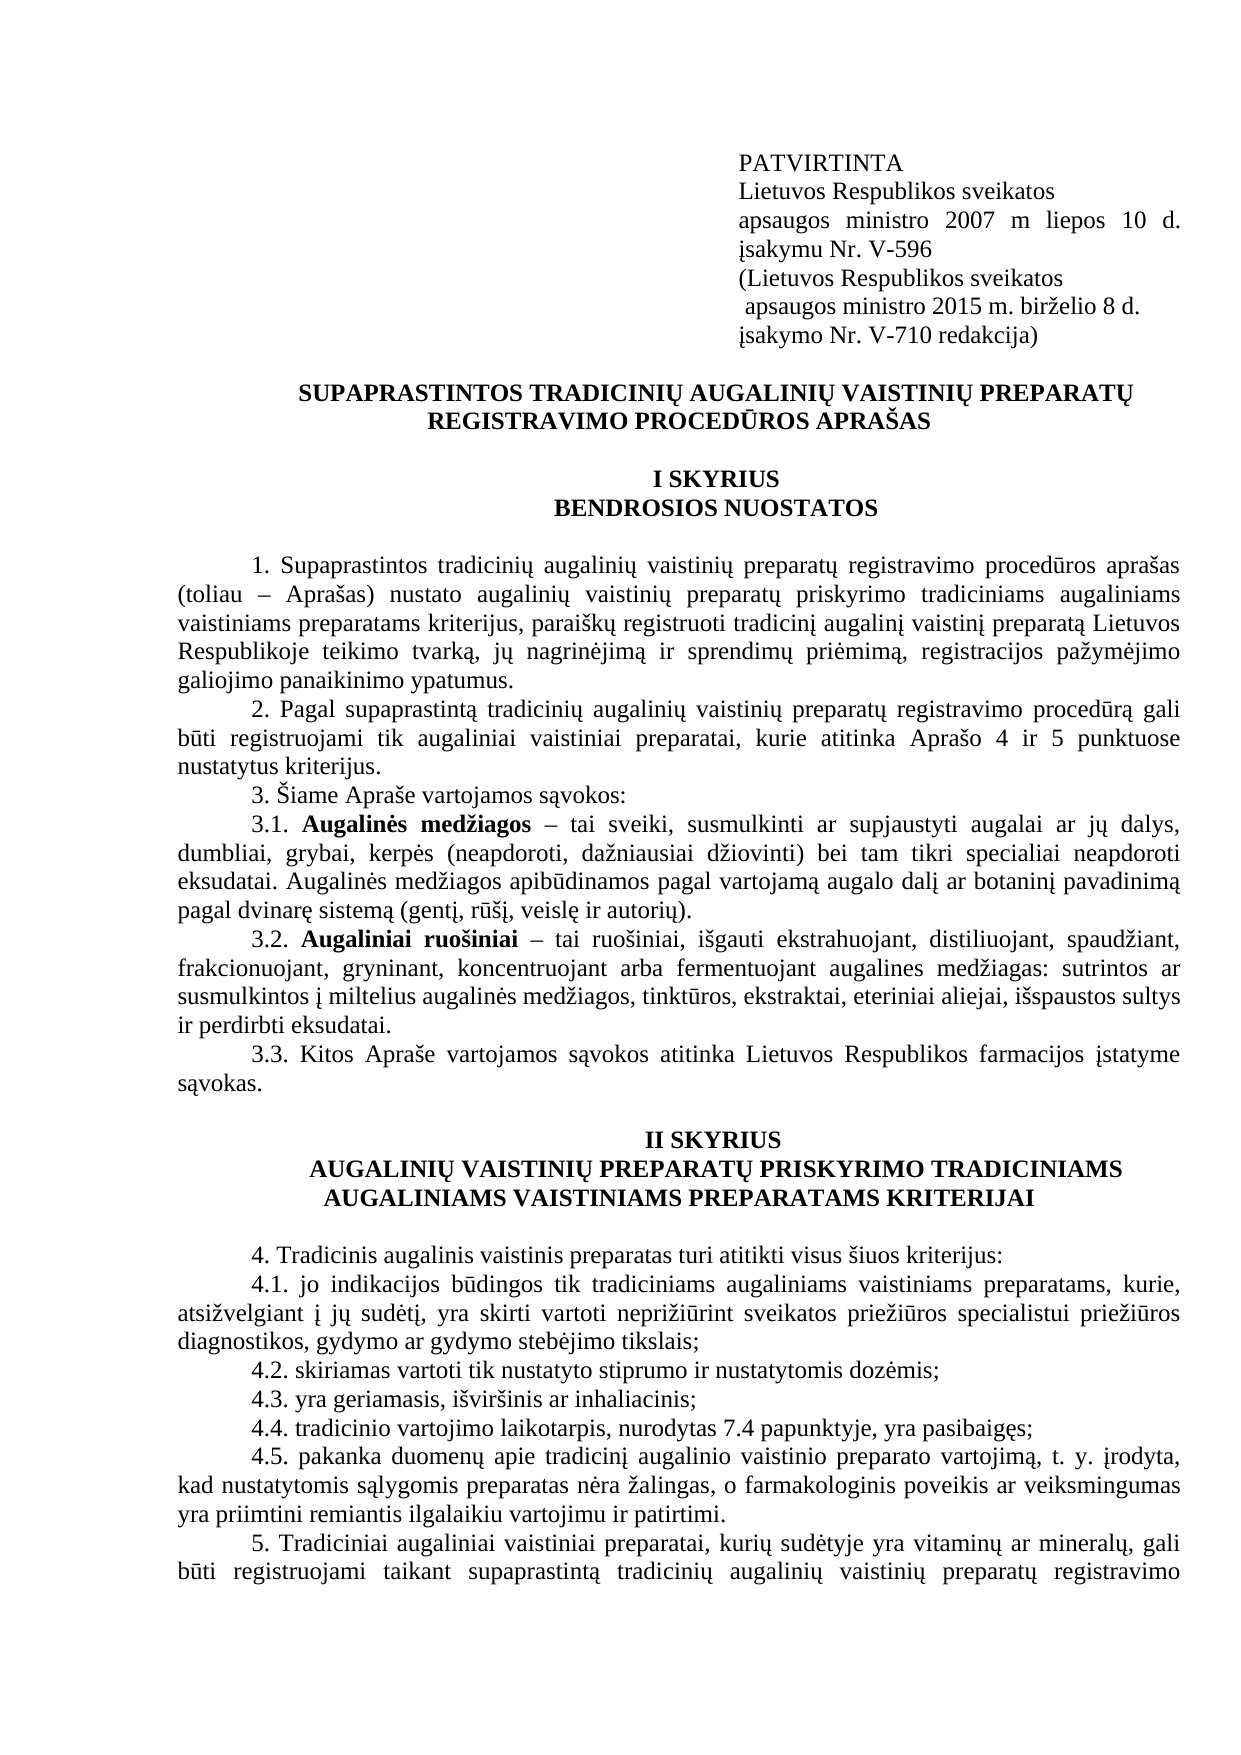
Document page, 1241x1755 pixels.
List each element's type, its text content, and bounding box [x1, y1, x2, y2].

text 3.2. Augaliniai ruošiniai – tai ruošiniai, išgauti ekstrahuojant, distiliuojant, spaudžiant, frakcionuojant, gryninant, koncentruojant arba fermentuojant augalines medžiagas: sutrintos ar susmulkintos į miltelius augalinės medžiagos, tinktūros, ekstraktai, eteriniai aliejai, išspaustos sultys ir perdirbti eksudatai. [177, 924, 1181, 1039]
text 4.5. pakanka duomenų apie tradicinį augalinio vaistinio preparato vartojimą, t. y. įrodyta, kad nustatytomis sąlygomis preparatas nėra žalingas, o farmakologinis poveikis ar veiksmingumas yra priimtini remiantis ilgalaikiu vartojimu ir patirtimi. [177, 1441, 1181, 1528]
text 1. Supaprastintos tradicinių augalinių vaistinių preparatų registravimo procedūros aprašas (toliau – Aprašas) nustato augalinių vaistinių preparatų priskyrimo tradiciniams augaliniams vaistiniams preparatams kriterijus, paraiškų registruoti tradicinį augalinį vaistinį preparatą Lietuvos Respublikoje teikimo tvarką, jų nagrinėjimą ir sprendimų priėmimą, registracijos pažymėjimo galiojimo panaikinimo ypatumus. [177, 550, 1181, 694]
text apsaugos ministro 2007 m liepos 10 d. įsakymu Nr. V-596 [738, 205, 1181, 263]
text 3.1. Augalinės medžiagos – tai sveiki, susmulkinti ar supjaustyti augalai ar jų dalys, dumbliai, grybai, kerpės (neapdoroti, dažniausiai džiovinti) bei tam tikri specialiai neapdoroti eksudatai. Augalinės medžiagos apibūdinamos pagal vartojamą augalo dalį ar botaninį pavadinimą pagal dvinarę sistemą (gentį, rūšį, veislę ir autorių). [177, 809, 1181, 924]
text BENDROSIOS NUOSTATOS [177, 493, 1181, 521]
text Lietuvos Respublikos sveikatos [738, 176, 1181, 205]
text 5. Tradiciniai augaliniai vaistiniai preparatai, kurių sudėtyje yra vitaminų ar mineralų, gali būti registruojami taikant supaprastintą tradicinių augalinių vaistinių preparatų registravimo [177, 1528, 1181, 1585]
text 4.3. yra geriamasis, išviršinis ar inhaliacinis; [177, 1384, 1181, 1413]
text 4.2. skiriamas vartoti tik nustatyto stiprumo ir nustatytomis dozėmis; [177, 1355, 1181, 1384]
text PATVIRTINTA [738, 148, 1181, 176]
text 3.3. Kitos Apraše vartojamos sąvokos atitinka Lietuvos Respublikos farmacijos įstatyme sąvokas. [177, 1039, 1181, 1096]
text II SKYRIUS [177, 1125, 1181, 1154]
text (Lietuvos Respublikos sveikatos [738, 263, 1181, 291]
text SUPAPRASTINTOS TRADICINIŲ AUGALINIŲ VAISTINIŲ PREPARATŲ REGISTRAVIMO PROCEDŪROS APRAŠAS [177, 378, 1181, 435]
text 4. Tradicinis augalinis vaistinis preparatas turi atitikti visus šiuos kriterijus: [177, 1240, 1181, 1269]
text 4.4. tradicinio vartojimo laikotarpis, nurodytas 7.4 papunktyje, yra pasibaigęs; [177, 1413, 1181, 1441]
text AUGALINIŲ VAISTINIŲ PREPARATŲ PRISKYRIMO TRADICINIAMS AUGALINIAMS VAISTINIAMS PREPARATAMS KRITERIJAI [177, 1154, 1181, 1211]
text 2. Pagal supaprastintą tradicinių augalinių vaistinių preparatų registravimo procedūrą gali būti registruojami tik augaliniai vaistiniai preparatai, kurie atitinka Aprašo 4 ir 5 punktuose nustatytus kriterijus. [177, 694, 1181, 780]
text 3. Šiame Apraše vartojamos sąvokos: [177, 780, 1181, 809]
text 4.1. jo indikacijos būdingos tik tradiciniams augaliniams vaistiniams preparatams, kurie, atsižvelgiant į jų sudėtį, yra skirti vartoti neprižiūrint sveikatos priežiūros specialistui priežiūros diagnostikos, gydymo ar gydymo stebėjimo tikslais; [177, 1269, 1181, 1355]
text I SKYRIUS [177, 464, 1181, 493]
text apsaugos ministro 2015 m. birželio 8 d. įsakymo Nr. V-710 redakcija) [738, 291, 1181, 349]
